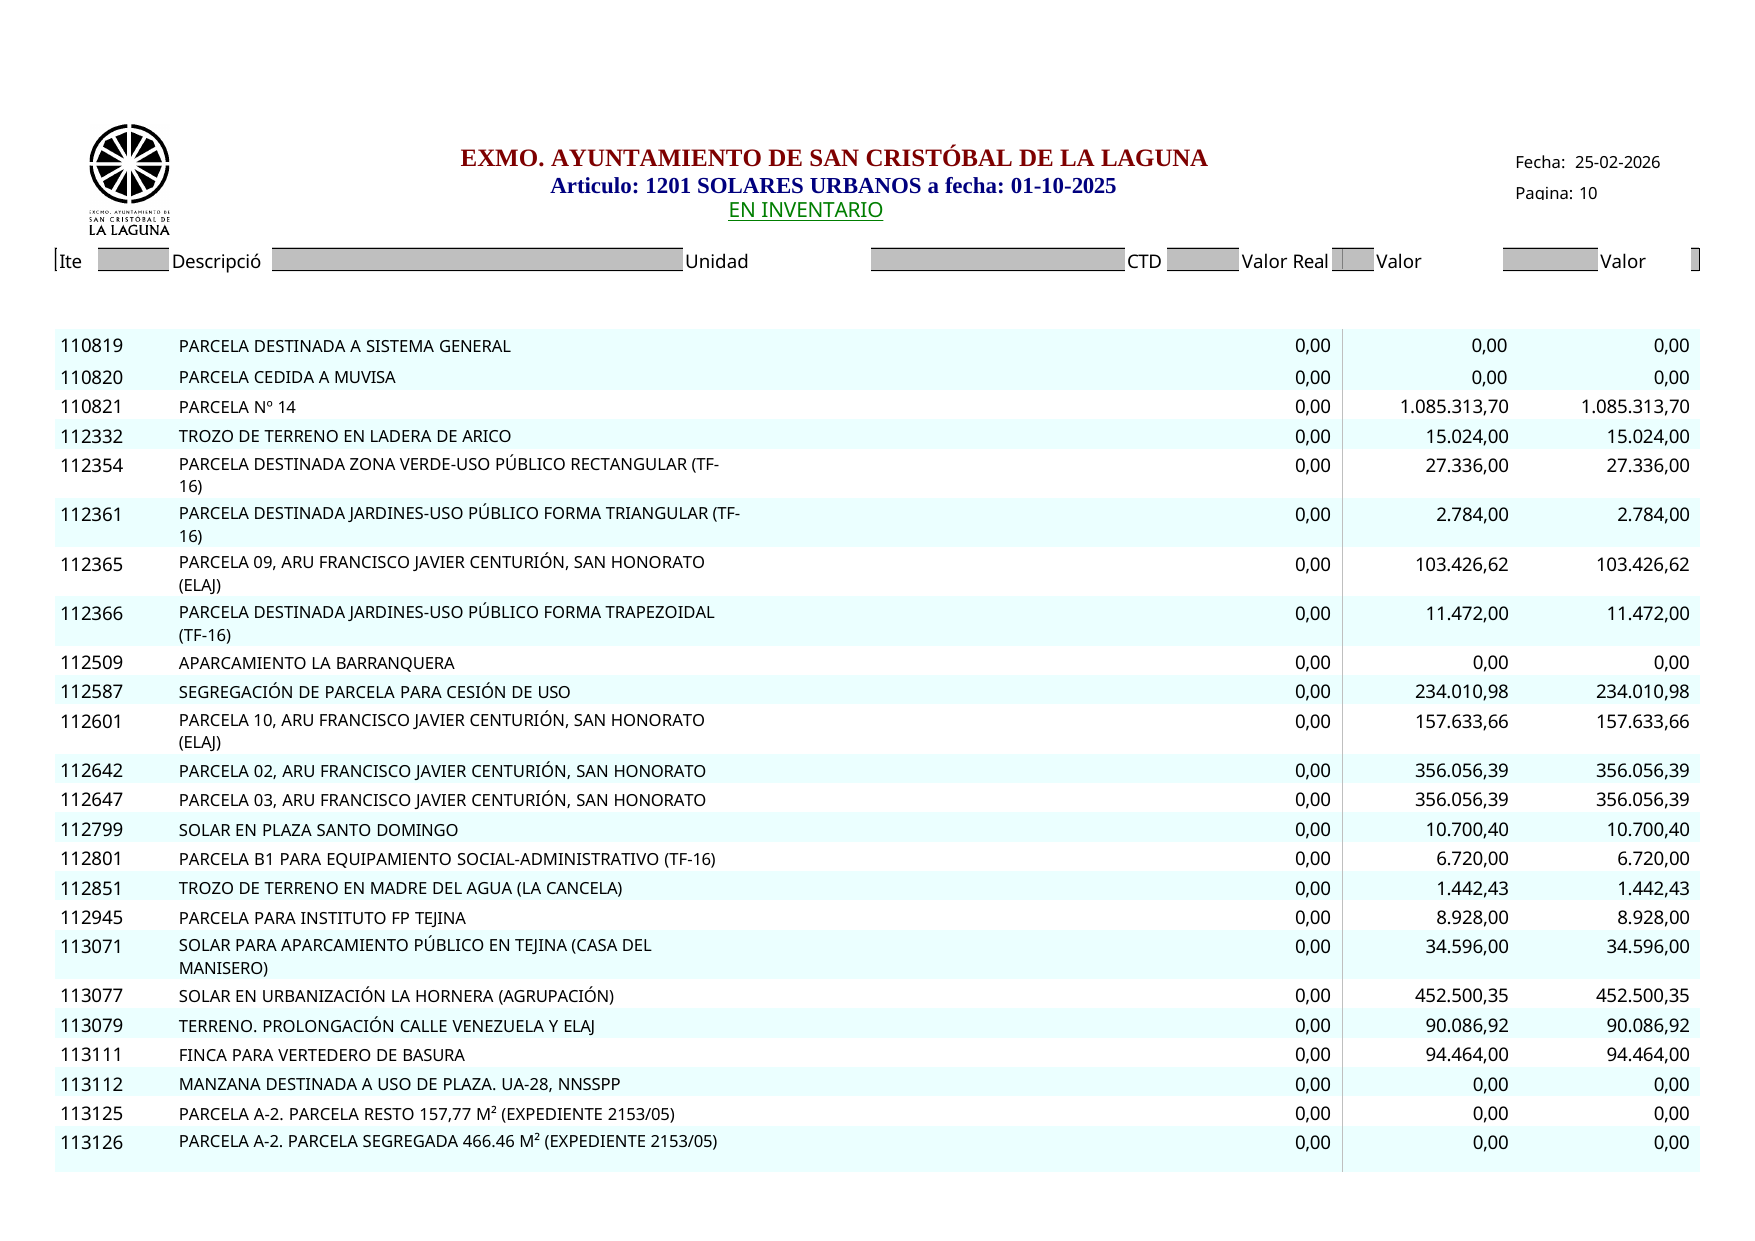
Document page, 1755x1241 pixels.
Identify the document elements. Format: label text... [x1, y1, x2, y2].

table_cell SOLAR EN PLAZA SANTO DOMINGO [151, 812, 1018, 842]
table_cell 157.633,66 [1343, 704, 1544, 753]
table_header 0,00 0,00 [1343, 329, 1544, 390]
table_cell 0,00 [1018, 547, 1342, 596]
table_cell 112801 [55, 842, 151, 871]
table_cell 113071 [55, 930, 151, 979]
table_cell 2.784,00 [1343, 498, 1544, 547]
table_cell SEGREGACIÓN DE PARCELA PARA CESIÓN DE USO [151, 675, 1018, 704]
table_cell 112851 [55, 871, 151, 900]
table_cell 90.086,92 [1544, 1008, 1700, 1038]
table_cell 356.056,39 [1544, 754, 1700, 783]
table_cell 34.596,00 [1544, 930, 1700, 979]
table_cell APARCAMIENTO LA BARRANQUERA [151, 646, 1018, 675]
table_cell 103.426,62 [1343, 547, 1544, 596]
table_cell 110821 [55, 390, 151, 419]
table_header 110819 110820 [55, 329, 151, 390]
table_cell 0,00 [1018, 675, 1342, 704]
table_cell 0,00 [1544, 1096, 1700, 1126]
table_cell 15.024,00 [1343, 419, 1544, 449]
table_cell PARCELA DESTINADA JARDINES-USO PÚBLICO FORMA TRAPEZOIDAL (TF-16) [151, 596, 1018, 646]
table_cell PARCELA DESTINADA JARDINES-USO PÚBLICO FORMA TRIANGULAR (TF-16) [151, 498, 1018, 547]
table_cell FINCA PARA VERTEDERO DE BASURA [151, 1038, 1018, 1067]
table_cell 112945 [55, 900, 151, 930]
table_cell 112799 [55, 812, 151, 842]
table_cell 27.336,00 [1343, 449, 1544, 498]
table_cell TERRENO. PROLONGACIÓN CALLE VENEZUELA Y ELAJ [151, 1008, 1018, 1038]
table_cell 27.336,00 [1544, 449, 1700, 498]
table_cell 15.024,00 [1544, 419, 1700, 449]
table_cell 1.085.313,70 [1343, 390, 1544, 419]
table_cell 94.464,00 [1544, 1038, 1700, 1067]
table_cell PARCELA A-2. PARCELA SEGREGADA 466.46 M² (EXPEDIENTE 2153/05) [151, 1126, 1018, 1172]
table_cell PARCELA B1 PARA EQUIPAMIENTO SOCIAL-ADMINISTRATIVO (TF-16) [151, 842, 1018, 871]
table_cell 452.500,35 [1544, 979, 1700, 1008]
table_cell 8.928,00 [1544, 900, 1700, 930]
table_cell 0,00 [1018, 812, 1342, 842]
table_cell 112601 [55, 704, 151, 753]
table_cell 0,00 [1018, 1038, 1342, 1067]
table_cell 113077 [55, 979, 151, 1008]
table_cell 10.700,40 [1343, 812, 1544, 842]
table_cell 112361 [55, 498, 151, 547]
table_cell 1.085.313,70 [1544, 390, 1700, 419]
table_cell 112366 [55, 596, 151, 646]
table_cell 113126 [55, 1126, 151, 1172]
table_cell 0,00 [1018, 646, 1342, 675]
table_cell 112365 [55, 547, 151, 596]
table_cell 10.700,40 [1544, 812, 1700, 842]
table_cell PARCELA 02, ARU FRANCISCO JAVIER CENTURIÓN, SAN HONORATO [151, 754, 1018, 783]
table_cell 0,00 [1018, 930, 1342, 979]
table_cell 0,00 [1018, 704, 1342, 753]
table_cell 6.720,00 [1544, 842, 1700, 871]
table_cell 113079 [55, 1008, 151, 1038]
table_cell SOLAR EN URBANIZACIÓN LA HORNERA (AGRUPACIÓN) [151, 979, 1018, 1008]
table_cell 0,00 [1544, 646, 1700, 675]
table_cell PARCELA Nº 14 [151, 390, 1018, 419]
table_cell 0,00 [1343, 1096, 1544, 1126]
table_cell 0,00 [1018, 900, 1342, 930]
table_header PARCELA DESTINADA A SISTEMA GENERAL PARCELA CEDIDA A MUVISA [151, 329, 1018, 390]
table_cell PARCELA 10, ARU FRANCISCO JAVIER CENTURIÓN, SAN HONORATO (ELAJ) [151, 704, 1018, 753]
table_cell 0,00 [1544, 1067, 1700, 1096]
table_cell 11.472,00 [1343, 596, 1544, 646]
table_cell 0,00 [1018, 1126, 1342, 1172]
table_cell 0,00 [1018, 449, 1342, 498]
table_cell 356.056,39 [1343, 754, 1544, 783]
table_cell 0,00 [1018, 1067, 1342, 1096]
table_cell 0,00 [1018, 783, 1342, 812]
table_cell 1.442,43 [1343, 871, 1544, 900]
table_cell 112587 [55, 675, 151, 704]
table_cell 0,00 [1018, 498, 1342, 547]
table_header 0,00 0,00 [1544, 329, 1700, 390]
table_cell 0,00 [1544, 1126, 1700, 1172]
table_cell 112332 [55, 419, 151, 449]
table_cell 112642 [55, 754, 151, 783]
table_cell 112354 [55, 449, 151, 498]
table_cell PARCELA 09, ARU FRANCISCO JAVIER CENTURIÓN, SAN HONORATO (ELAJ) [151, 547, 1018, 596]
table_cell 0,00 [1343, 1126, 1544, 1172]
table_cell 113112 [55, 1067, 151, 1096]
table_cell 0,00 [1343, 646, 1544, 675]
table_cell PARCELA DESTINADA ZONA VERDE-USO PÚBLICO RECTANGULAR (TF-16) [151, 449, 1018, 498]
table_cell 1.442,43 [1544, 871, 1700, 900]
table_cell 0,00 [1018, 754, 1342, 783]
table_cell 356.056,39 [1343, 783, 1544, 812]
table_cell 113111 [55, 1038, 151, 1067]
table_cell 0,00 [1018, 419, 1342, 449]
table_cell 90.086,92 [1343, 1008, 1544, 1038]
table_header 0,00 0,00 [1018, 329, 1342, 390]
table_cell 0,00 [1018, 979, 1342, 1008]
table_cell PARCELA A-2. PARCELA RESTO 157,77 M² (EXPEDIENTE 2153/05) [151, 1096, 1018, 1126]
table_cell 356.056,39 [1544, 783, 1700, 812]
table_cell TROZO DE TERRENO EN LADERA DE ARICO [151, 419, 1018, 449]
table_cell PARCELA 03, ARU FRANCISCO JAVIER CENTURIÓN, SAN HONORATO [151, 783, 1018, 812]
table_cell 8.928,00 [1343, 900, 1544, 930]
table_cell 0,00 [1018, 871, 1342, 900]
table_cell 0,00 [1018, 390, 1342, 419]
table_cell 11.472,00 [1544, 596, 1700, 646]
table_cell 234.010,98 [1343, 675, 1544, 704]
table_cell SOLAR PARA APARCAMIENTO PÚBLICO EN TEJINA (CASA DEL MANISERO) [151, 930, 1018, 979]
table_cell 0,00 [1018, 1008, 1342, 1038]
table_cell 452.500,35 [1343, 979, 1544, 1008]
table_cell 6.720,00 [1343, 842, 1544, 871]
table_cell 0,00 [1343, 1067, 1544, 1096]
table_cell 2.784,00 [1544, 498, 1700, 547]
table_cell 234.010,98 [1544, 675, 1700, 704]
table_cell 112509 [55, 646, 151, 675]
table_cell 0,00 [1018, 1096, 1342, 1126]
table_cell MANZANA DESTINADA A USO DE PLAZA. UA-28, NNSSPP [151, 1067, 1018, 1096]
table_cell 94.464,00 [1343, 1038, 1544, 1067]
table_cell 112647 [55, 783, 151, 812]
table_cell 113125 [55, 1096, 151, 1126]
table_cell 103.426,62 [1544, 547, 1700, 596]
table_cell 34.596,00 [1343, 930, 1544, 979]
table_cell 0,00 [1018, 842, 1342, 871]
table_cell PARCELA PARA INSTITUTO FP TEJINA [151, 900, 1018, 930]
table_cell 0,00 [1018, 596, 1342, 646]
table_cell 157.633,66 [1544, 704, 1700, 753]
table_cell TROZO DE TERRENO EN MADRE DEL AGUA (LA CANCELA) [151, 871, 1018, 900]
